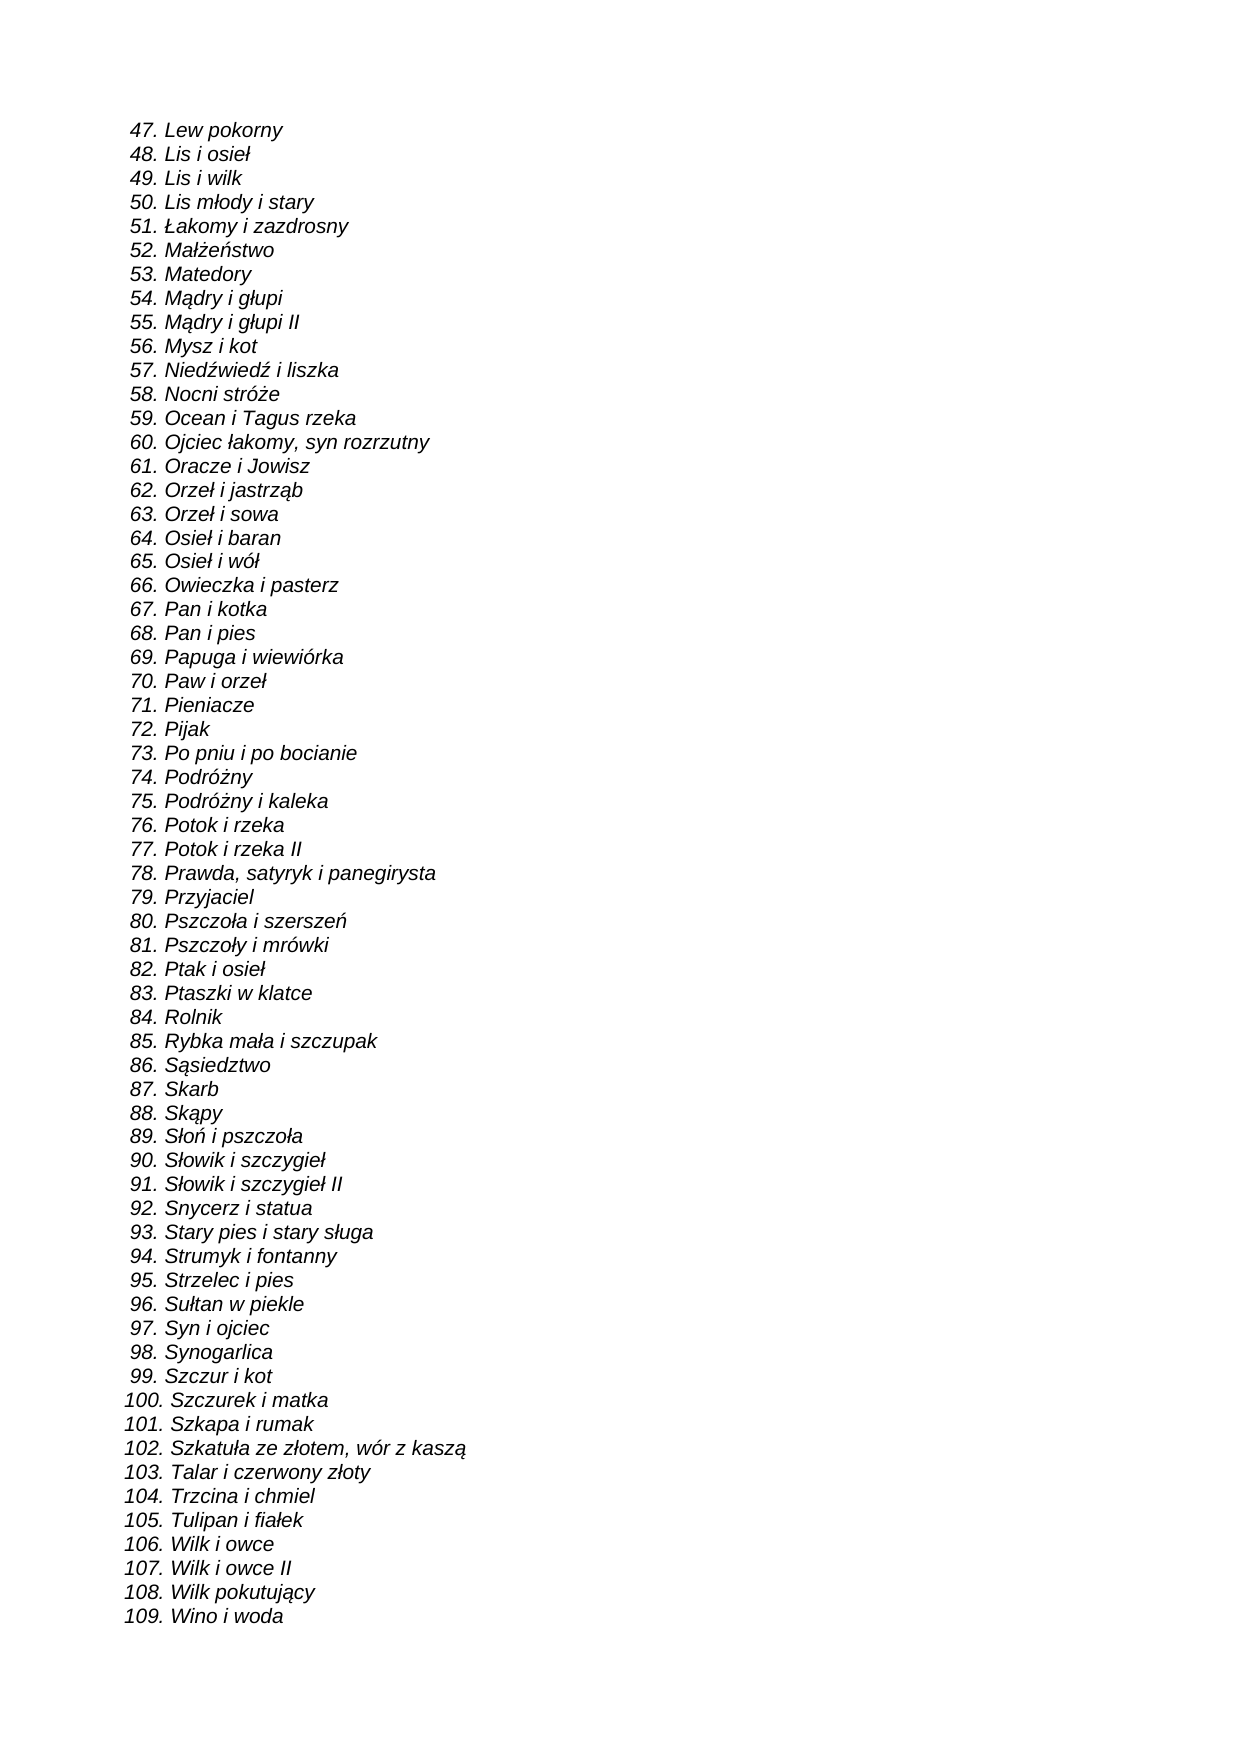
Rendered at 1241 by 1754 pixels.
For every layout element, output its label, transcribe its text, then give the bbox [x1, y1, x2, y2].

text 109. Wino i woda [118, 1603, 1122, 1627]
text 57. Niedźwiedź i liszka [118, 358, 1122, 382]
text 75. Podróżny i kaleka [118, 789, 1122, 813]
text 107. Wilk i owce II [118, 1556, 1122, 1579]
text 96. Sułtan w piekle [118, 1292, 1122, 1316]
text 56. Mysz i kot [118, 334, 1122, 358]
text 108. Wilk pokutujący [118, 1579, 1122, 1603]
text 52. Małżeństwo [118, 238, 1122, 262]
text 70. Paw i orzeł [118, 669, 1122, 693]
text 68. Pan i pies [118, 621, 1122, 645]
text 91. Słowik i szczygieł II [118, 1172, 1122, 1196]
text 103. Talar i czerwony złoty [118, 1460, 1122, 1484]
text 69. Papuga i wiewiórka [118, 645, 1122, 669]
text 94. Strumyk i fontanny [118, 1244, 1122, 1268]
text 63. Orzeł i sowa [118, 501, 1122, 525]
text 61. Oracze i Jowisz [118, 453, 1122, 477]
text 101. Szkapa i rumak [118, 1412, 1122, 1436]
text 72. Pijak [118, 717, 1122, 741]
text 47. Lew pokorny [118, 118, 1122, 142]
text 77. Potok i rzeka II [118, 837, 1122, 861]
text 86. Sąsiedztwo [118, 1052, 1122, 1076]
text 66. Owieczka i pasterz [118, 573, 1122, 597]
text 51. Łakomy i zazdrosny [118, 214, 1122, 238]
text 85. Rybka mała i szczupak [118, 1028, 1122, 1052]
text 87. Skarb [118, 1076, 1122, 1100]
text 78. Prawda, satyryk i panegirysta [118, 861, 1122, 885]
text 82. Ptak i osieł [118, 957, 1122, 981]
text 81. Pszczoły i mrówki [118, 933, 1122, 957]
text 79. Przyjaciel [118, 885, 1122, 909]
text 83. Ptaszki w klatce [118, 981, 1122, 1004]
text 50. Lis młody i stary [118, 190, 1122, 214]
text 60. Ojciec łakomy, syn rozrzutny [118, 429, 1122, 453]
text 76. Potok i rzeka [118, 813, 1122, 837]
text 84. Rolnik [118, 1004, 1122, 1028]
text 62. Orzeł i jastrząb [118, 477, 1122, 501]
text 106. Wilk i owce [118, 1532, 1122, 1556]
text 89. Słoń i pszczoła [118, 1124, 1122, 1148]
text 80. Pszczoła i szerszeń [118, 909, 1122, 933]
text 92. Snycerz i statua [118, 1196, 1122, 1220]
text 97. Syn i ojciec [118, 1316, 1122, 1340]
text 105. Tulipan i fiałek [118, 1508, 1122, 1532]
text 90. Słowik i szczygieł [118, 1148, 1122, 1172]
text 64. Osieł i baran [118, 525, 1122, 549]
text 48. Lis i osieł [118, 142, 1122, 166]
text 88. Skąpy [118, 1100, 1122, 1124]
text 71. Pieniacze [118, 693, 1122, 717]
text 54. Mądry i głupi [118, 286, 1122, 310]
text 49. Lis i wilk [118, 166, 1122, 190]
text 98. Synogarlica [118, 1340, 1122, 1364]
text 55. Mądry i głupi II [118, 310, 1122, 334]
text 65. Osieł i wół [118, 549, 1122, 573]
text 93. Stary pies i stary sługa [118, 1220, 1122, 1244]
text 67. Pan i kotka [118, 597, 1122, 621]
text 102. Szkatuła ze złotem, wór z kaszą [118, 1436, 1122, 1460]
text 53. Matedory [118, 262, 1122, 286]
text 74. Podróżny [118, 765, 1122, 789]
text 73. Po pniu i po bocianie [118, 741, 1122, 765]
text 95. Strzelec i pies [118, 1268, 1122, 1292]
text 104. Trzcina i chmiel [118, 1484, 1122, 1508]
text 100. Szczurek i matka [118, 1388, 1122, 1412]
text 59. Ocean i Tagus rzeka [118, 406, 1122, 429]
text 99. Szczur i kot [118, 1364, 1122, 1388]
text 58. Nocni stróże [118, 382, 1122, 406]
